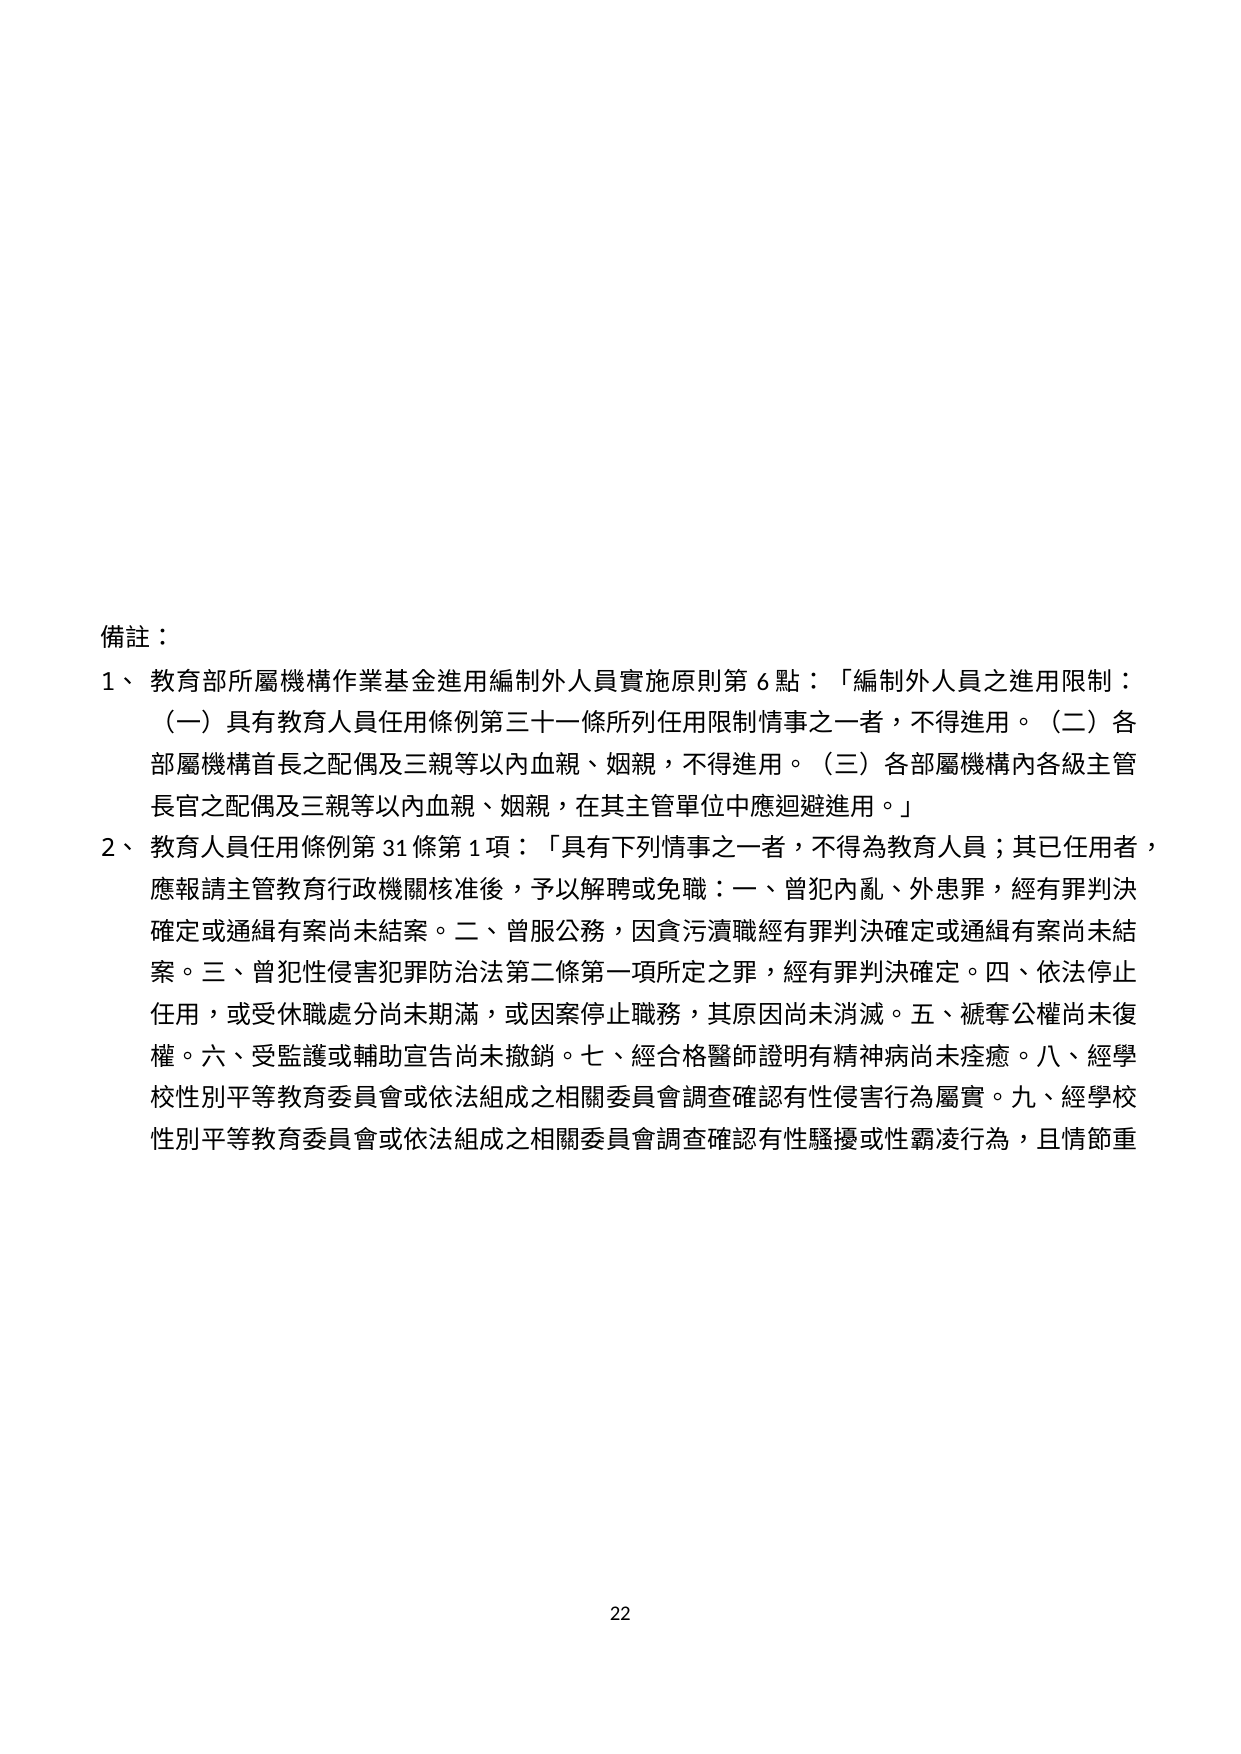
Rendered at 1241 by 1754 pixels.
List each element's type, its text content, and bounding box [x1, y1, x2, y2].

list 教育部所屬機構作業基金進用編制外人員實施原則第6點：「編制外人員之進用限制：（一）具有教育人員任用條例第三十一條所列任用限制情事之一者，不得進用。（二）各部屬機構首長之配偶及三親等以內血親、姻親，不得進用。（三）各部屬機構內各級主管長官之配偶及三親等以內血親、姻親，在其主管單位中應迴避進用。」 [100, 657, 1140, 823]
text 備註： [100, 594, 1140, 657]
list 教育人員任用條例第31條第1項：「具有下列情事之一者，不得為教育人員；其已任用者，應報請主管教育行政機關核准後，予以解聘或免職：一、曾犯內亂、外患罪，經有罪判決確定或通緝有案尚未結案。二、曾服公務，因貪污瀆職經有罪判決確定或通緝有案尚未結案。三、曾犯性侵害犯罪防治法第二條第一項所定之罪，經有罪判決確定。四、依法停止任用，或受休職處分尚未期滿，或因案停止職務，其原因尚未消滅。五、褫奪公權尚未復權。六、受監護或輔助宣告尚未撤銷。七、經合格醫師證明有精神病尚未痊癒。八、經學校性別平等教育委員會或依法組成之相關委員會調查確認有性侵害行為屬實。九、經學校性別平等教育委員會或依法組成之相關委員會調查確認有性騷擾或性霸凌行為，且情節重大。十、知悉服務學校發生疑似校園性侵害事件，未依性別平等教育法規定通報，致再度發生校園性侵害事件；或偽造、變造、湮滅或隱匿他人所犯校園性侵害事件之證據，經有關機關查證屬實。十一、偽造、變造或湮滅他人所犯校園毒品危害事件之證據，經有關機關查證屬實。十二、體罰或霸凌學生，造成其身心嚴重侵害。十三、行為違反相關法令，經有關機關查證屬實。」 [100, 823, 1140, 1157]
